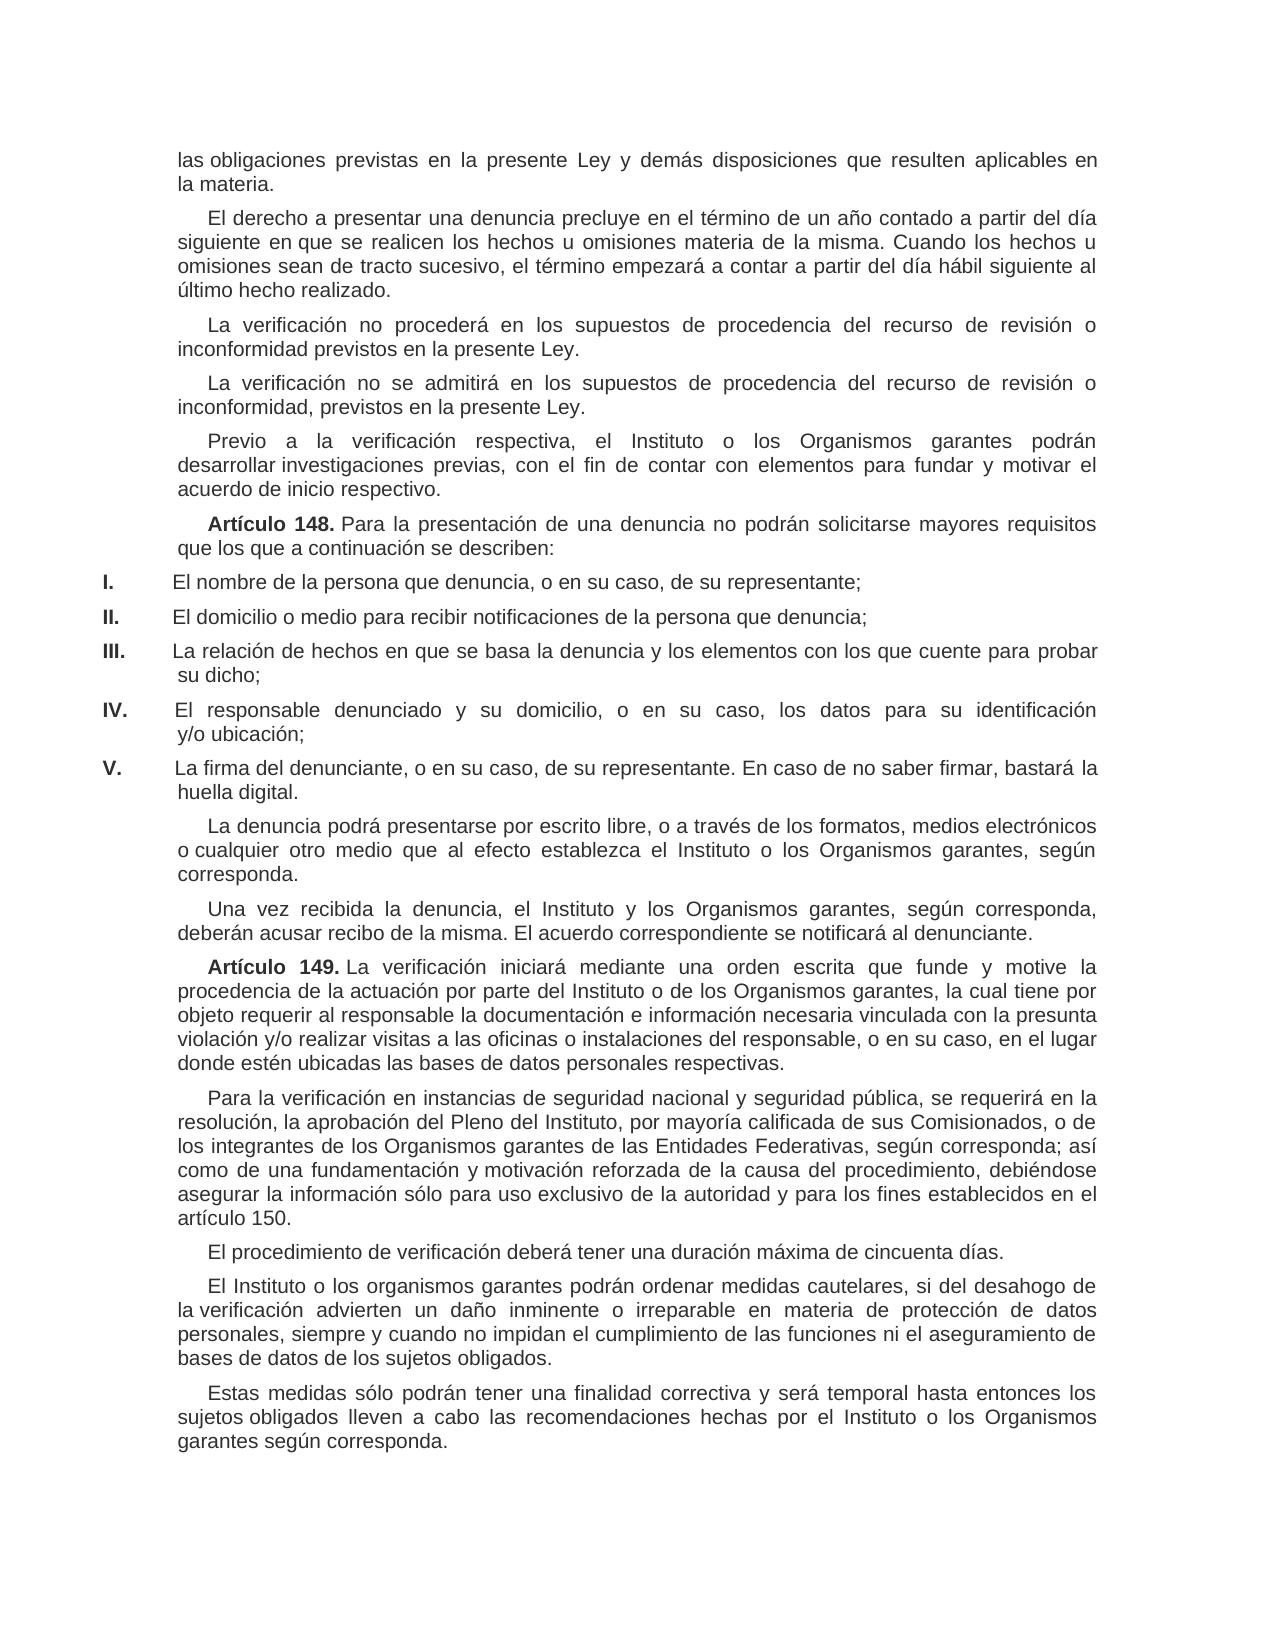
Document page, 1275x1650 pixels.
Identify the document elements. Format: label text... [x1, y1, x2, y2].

text El derecho a presentar una denuncia precluye en el término de un año contado a partir del día siguiente en que se realicen los hechos u omisiones materia de la misma. Cuando los hechos u omisiones sean de tracto sucesivo, el término empezará a contar a partir del día hábil siguiente al último hecho realizado. [177, 206, 1098, 302]
text II. El domicilio o medio para recibir notificaciones de la persona que denuncia; [102, 604, 1098, 628]
text El procedimiento de verificación deberá tener una duración máxima de cincuenta días. [177, 1240, 1098, 1264]
text las obligaciones previstas en la presente Ley y demás disposiciones que resulten aplicables en la materia. [102, 148, 1098, 196]
text I. El nombre de la persona que denuncia, o en su caso, de su representante; [102, 570, 1098, 594]
text Para la verificación en instancias de seguridad nacional y seguridad pública, se requerirá en la resolución, la aprobación del Pleno del Instituto, por mayoría calificada de sus Comisionados, o de los integrantes de los Organismos garantes de las Entidades Federativas, según corresponda; así como de una fundamentación y motivación reforzada de la causa del procedimiento, debiéndose asegurar la información sólo para uso exclusivo de la autoridad y para los fines establecidos en el artículo 150. [177, 1086, 1098, 1229]
text Artículo 148. Para la presentación de una denuncia no podrán solicitarse mayores requisitos que los que a continuación se describen: [177, 512, 1098, 559]
text La verificación no se admitirá en los supuestos de procedencia del recurso de revisión o inconformidad, previstos en la presente Ley. [177, 371, 1098, 419]
text III. La relación de hechos en que se basa la denuncia y los elementos con los que cuente para probar su dicho; [102, 639, 1098, 687]
text Una vez recibida la denuncia, el Instituto y los Organismos garantes, según corresponda, deberán acusar recibo de la misma. El acuerdo correspondiente se notificará al denunciante. [177, 897, 1098, 945]
text Artículo 149. La verificación iniciará mediante una orden escrita que funde y motive la procedencia de la actuación por parte del Instituto o de los Organismos garantes, la cual tiene por objeto requerir al responsable la documentación e información necesaria vinculada con la presunta violación y/o realizar visitas a las oficinas o instalaciones del responsable, o en su caso, en el lugar donde estén ubicadas las bases de datos personales respectivas. [177, 955, 1098, 1075]
text La denuncia podrá presentarse por escrito libre, o a través de los formatos, medios electrónicos o cualquier otro medio que al efecto establezca el Instituto o los Organismos garantes, según corresponda. [177, 814, 1098, 886]
text Estas medidas sólo podrán tener una finalidad correctiva y será temporal hasta entonces los sujetos obligados lleven a cabo las recomendaciones hechas por el Instituto o los Organismos garantes según corresponda. [177, 1381, 1098, 1452]
text Previo a la verificación respectiva, el Instituto o los Organismos garantes podrán desarrollar investigaciones previas, con el fin de contar con elementos para fundar y motivar el acuerdo de inicio respectivo. [177, 429, 1098, 501]
text V. La firma del denunciante, o en su caso, de su representante. En caso de no saber firmar, bastará la huella digital. [102, 756, 1098, 804]
text La verificación no procederá en los supuestos de procedencia del recurso de revisión o inconformidad previstos en la presente Ley. [177, 312, 1098, 360]
text IV. El responsable denunciado y su domicilio, o en su caso, los datos para su identificación y/o ubicación; [102, 697, 1098, 745]
text El Instituto o los organismos garantes podrán ordenar medidas cautelares, si del desahogo de la verificación advierten un daño inminente o irreparable en materia de protección de datos personales, siempre y cuando no impidan el cumplimiento de las funciones ni el aseguramiento de bases de datos de los sujetos obligados. [177, 1274, 1098, 1370]
